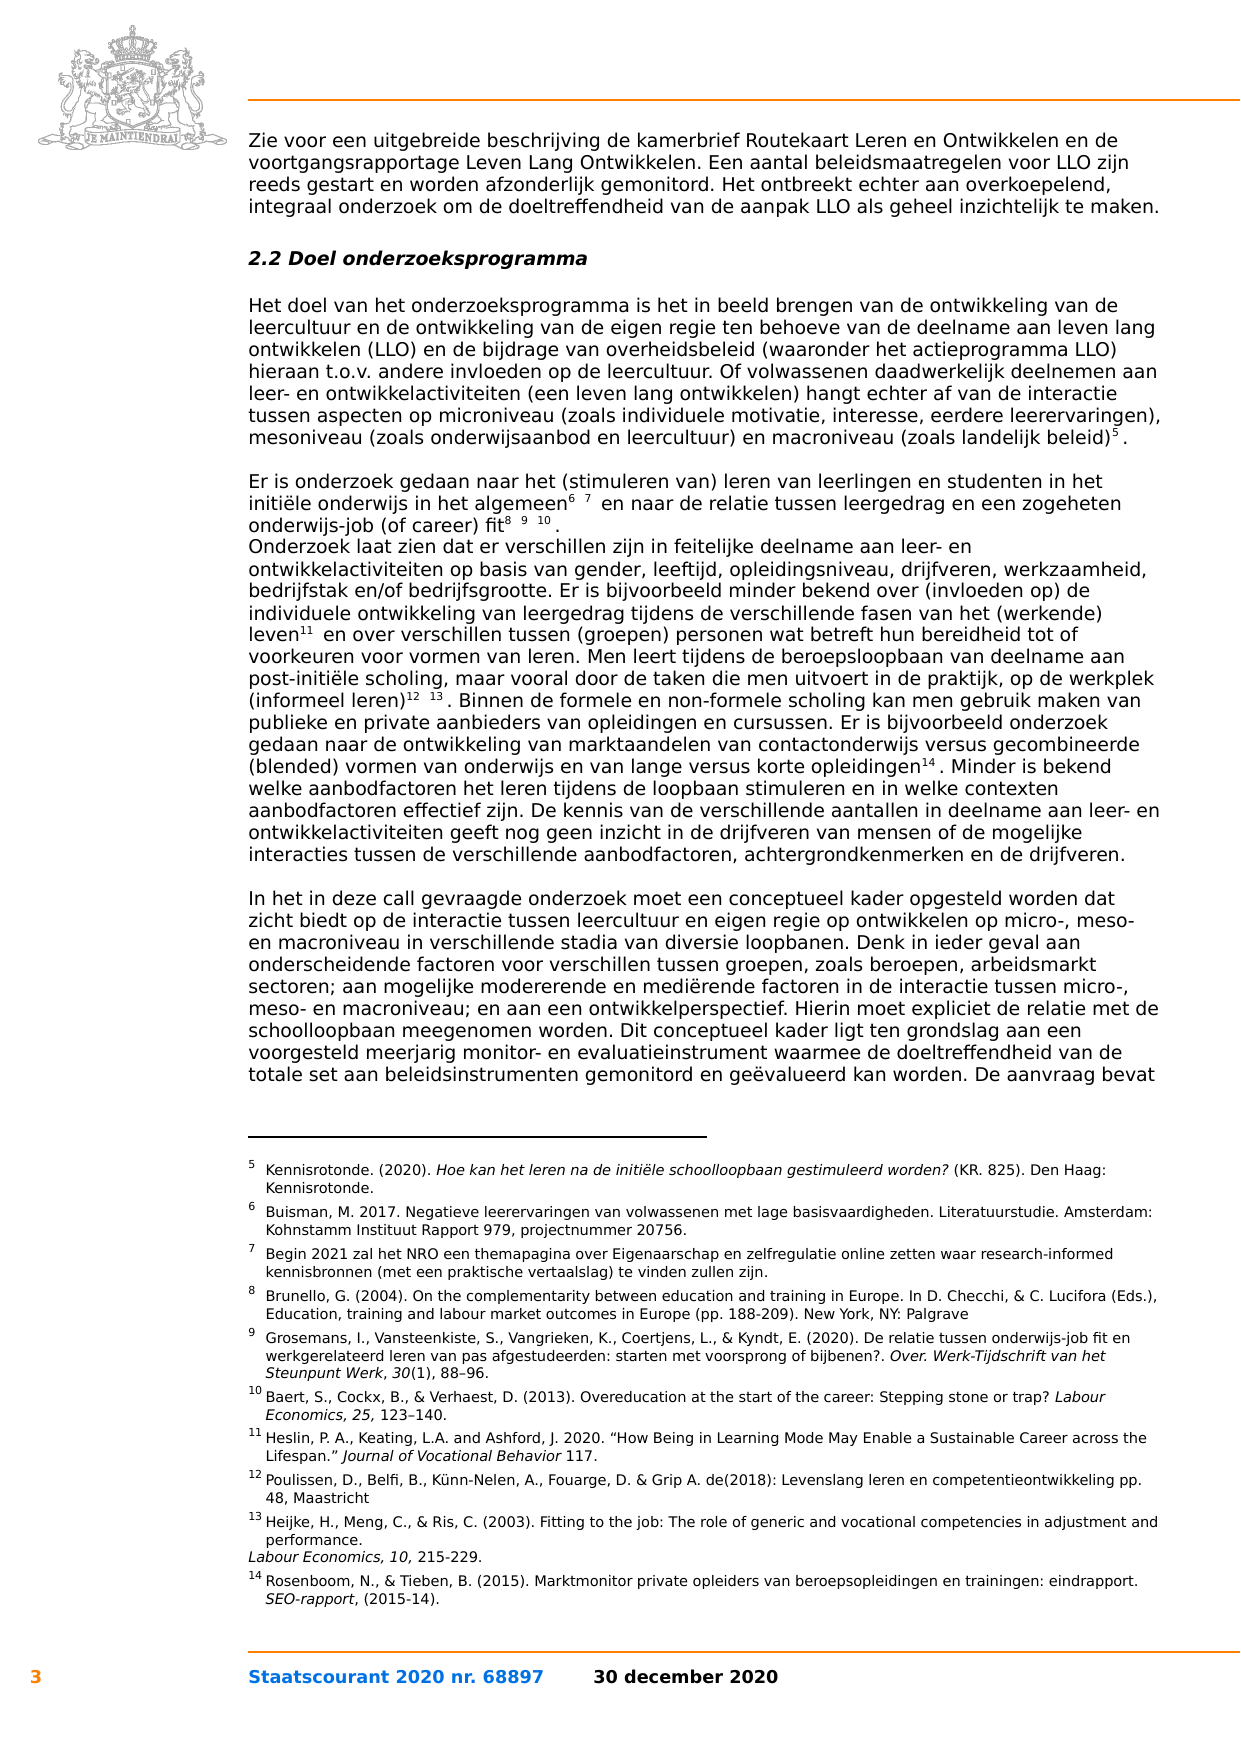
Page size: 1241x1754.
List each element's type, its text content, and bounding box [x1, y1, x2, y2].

text Het doel van het onderzoeksprogramma is het in beeld brengen van de ontwikkeling van de leercultuur en de ontwikkeling van de eigen regie ten behoeve van de deelname aan leven lang ontwikkelen (LLO) en de bijdrage van overheidsbeleid (waaronder het actieprogramma LLO) hieraan t.o.v. andere invloeden op de leercultuur. Of volwassenen daadwerkelijk deelnemen aan leer- en ontwikkelactiviteiten (een leven lang ontwikkelen) hangt echter af van de interactie tussen aspecten op microniveau (zoals individuele motivatie, interesse, eerdere leerervaringen), mesoniveau (zoals onderwijsaanbod en leercultuur) en macroniveau (zoals landelijk beleid). [248, 295, 1163, 449]
text Zie voor een uitgebreide beschrijving de kamerbrief Routekaart Leren en Ontwikkelen en de voortgangsrapportage Leven Lang Ontwikkelen. Een aantal beleidsmaatregelen voor LLO zijn reeds gestart en worden afzonderlijk gemonitord. Het ontbreekt echter aan overkoepelend, integraal onderzoek om de doeltreffendheid van de aanpak LLO als geheel inzichtelijk te maken. [248, 130, 1163, 218]
text Labour Economics, 10, 215-229. [248, 1549, 1163, 1566]
text Er is onderzoek gedaan naar het (stimuleren van) leren van leerlingen en studenten in het initiële onderwijs in het algemeen en naar de relatie tussen leergedrag en een zogeheten onderwijs-job (of career) fit . [248, 471, 1163, 536]
text Brunello, G. (2004). On the complementarity between education and training in Europe. In D. Checchi, & C. Lucifora (Eds.), Education, training and labour market outcomes in Europe (pp. 188-209). New York, NY: Palgrave [248, 1284, 1163, 1323]
text In het in deze call gevraagde onderzoek moet een conceptueel kader opgesteld worden dat zicht biedt op de interactie tussen leercultuur en eigen regie op ontwikkelen op micro-, meso- en macroniveau in verschillende stadia van diversie loopbanen. Denk in ieder geval aan onderscheidende factoren voor verschillen tussen groepen, zoals beroepen, arbeidsmarkt sectoren; aan mogelijke modererende en mediërende factoren in de interactie tussen micro-, meso- en macroniveau; en aan een ontwikkelperspectief. Hierin moet expliciet de relatie met de schoolloopbaan meegenomen worden. Dit conceptueel kader ligt ten grondslag aan een voorgesteld meerjarig monitor- en evaluatieinstrument waarmee de doeltreffendheid van de totale set aan beleidsinstrumenten gemonitord en geëvalueerd kan worden. De aanvraag bevat [248, 888, 1163, 1086]
text Begin 2021 zal het NRO een themapagina over Eigenaarschap en zelfregulatie online zetten waar research-informed kennisbronnen (met een praktische vertaalslag) te vinden zullen zijn. [248, 1242, 1163, 1281]
picture [38, 25, 227, 150]
text Heslin, P. A., Keating, L.A. and Ashford, J. 2020. “How Being in Learning Mode May Enable a Sustainable Career across the Lifespan.” Journal of Vocational Behavior 117. [248, 1426, 1163, 1465]
text Grosemans, I., Vansteenkiste, S., Vangrieken, K., Coertjens, L., & Kyndt, E. (2020). De relatie tussen onderwijs-job fit en werkgerelateerd leren van pas afgestudeerden: starten met voorsprong of bijbenen?. Over. Werk-Tijdschrift van het Steunpunt Werk, 30(1), 88–96. [248, 1326, 1163, 1382]
text Heijke, H., Meng, C., & Ris, C. (2003). Fitting to the job: The role of generic and vocational competencies in adjustment and performance. [248, 1510, 1163, 1549]
text Kennisrotonde. (2020). Hoe kan het leren na de initiële schoolloopbaan gestimuleerd worden? (KR. 825). Den Haag: Kennisrotonde. [248, 1158, 1163, 1197]
text Rosenboom, N., & Tieben, B. (2015). Marktmonitor private opleiders van beroepsopleidingen en trainingen: eindrapport. SEO-rapport, (2015-14). [248, 1569, 1163, 1608]
text Buisman, M. 2017. Negatieve leerervaringen van volwassenen met lage basisvaardigheden. Literatuurstudie. Amsterdam: Kohnstamm Instituut Rapport 979, projectnummer 20756. [248, 1200, 1163, 1239]
text Poulissen, D., Belfi, B., Künn-Nelen, A., Fouarge, D. & Grip A. de(2018): Levenslang leren en competentieontwikkeling pp. 48, Maastricht [248, 1468, 1163, 1507]
text Baert, S., Cockx, B., & Verhaest, D. (2013). Overeducation at the start of the career: Stepping stone or trap? Labour Economics, 25, 123–140. [248, 1384, 1163, 1423]
text Onderzoek laat zien dat er verschillen zijn in feitelijke deelname aan leer- en ontwikkelactiviteiten op basis van gender, leeftijd, opleidingsniveau, drijfveren, werkzaamheid, bedrijfstak en/of bedrijfsgrootte. Er is bijvoorbeeld minder bekend over (invloeden op) de individuele ontwikkeling van leergedrag tijdens de verschillende fasen van het (werkende) leven en over verschillen tussen (groepen) personen wat betreft hun bereidheid tot of voorkeuren voor vormen van leren. Men leert tijdens de beroepsloopbaan van deelname aan post-initiële scholing, maar vooral door de taken die men uitvoert in de praktijk, op de werkplek (informeel leren) . Binnen de formele en non-formele scholing kan men gebruik maken van publieke en private aanbieders van opleidingen en cursussen. Er is bijvoorbeeld onderzoek gedaan naar de ontwikkeling van marktaandelen van contactonderwijs versus gecombineerde (blended) vormen van onderwijs en van lange versus korte opleidingen. Minder is bekend welke aanbodfactoren het leren tijdens de loopbaan stimuleren en in welke contexten aanbodfactoren effectief zijn. De kennis van de verschillende aantallen in deelname aan leer- en ontwikkelactiviteiten geeft nog geen inzicht in de drijfveren van mensen of de mogelijke interacties tussen de verschillende aanbodfactoren, achtergrondkenmerken en de drijfveren. [248, 536, 1163, 866]
subtitle 2.2 Doel onderzoeksprogramma [248, 248, 1163, 270]
